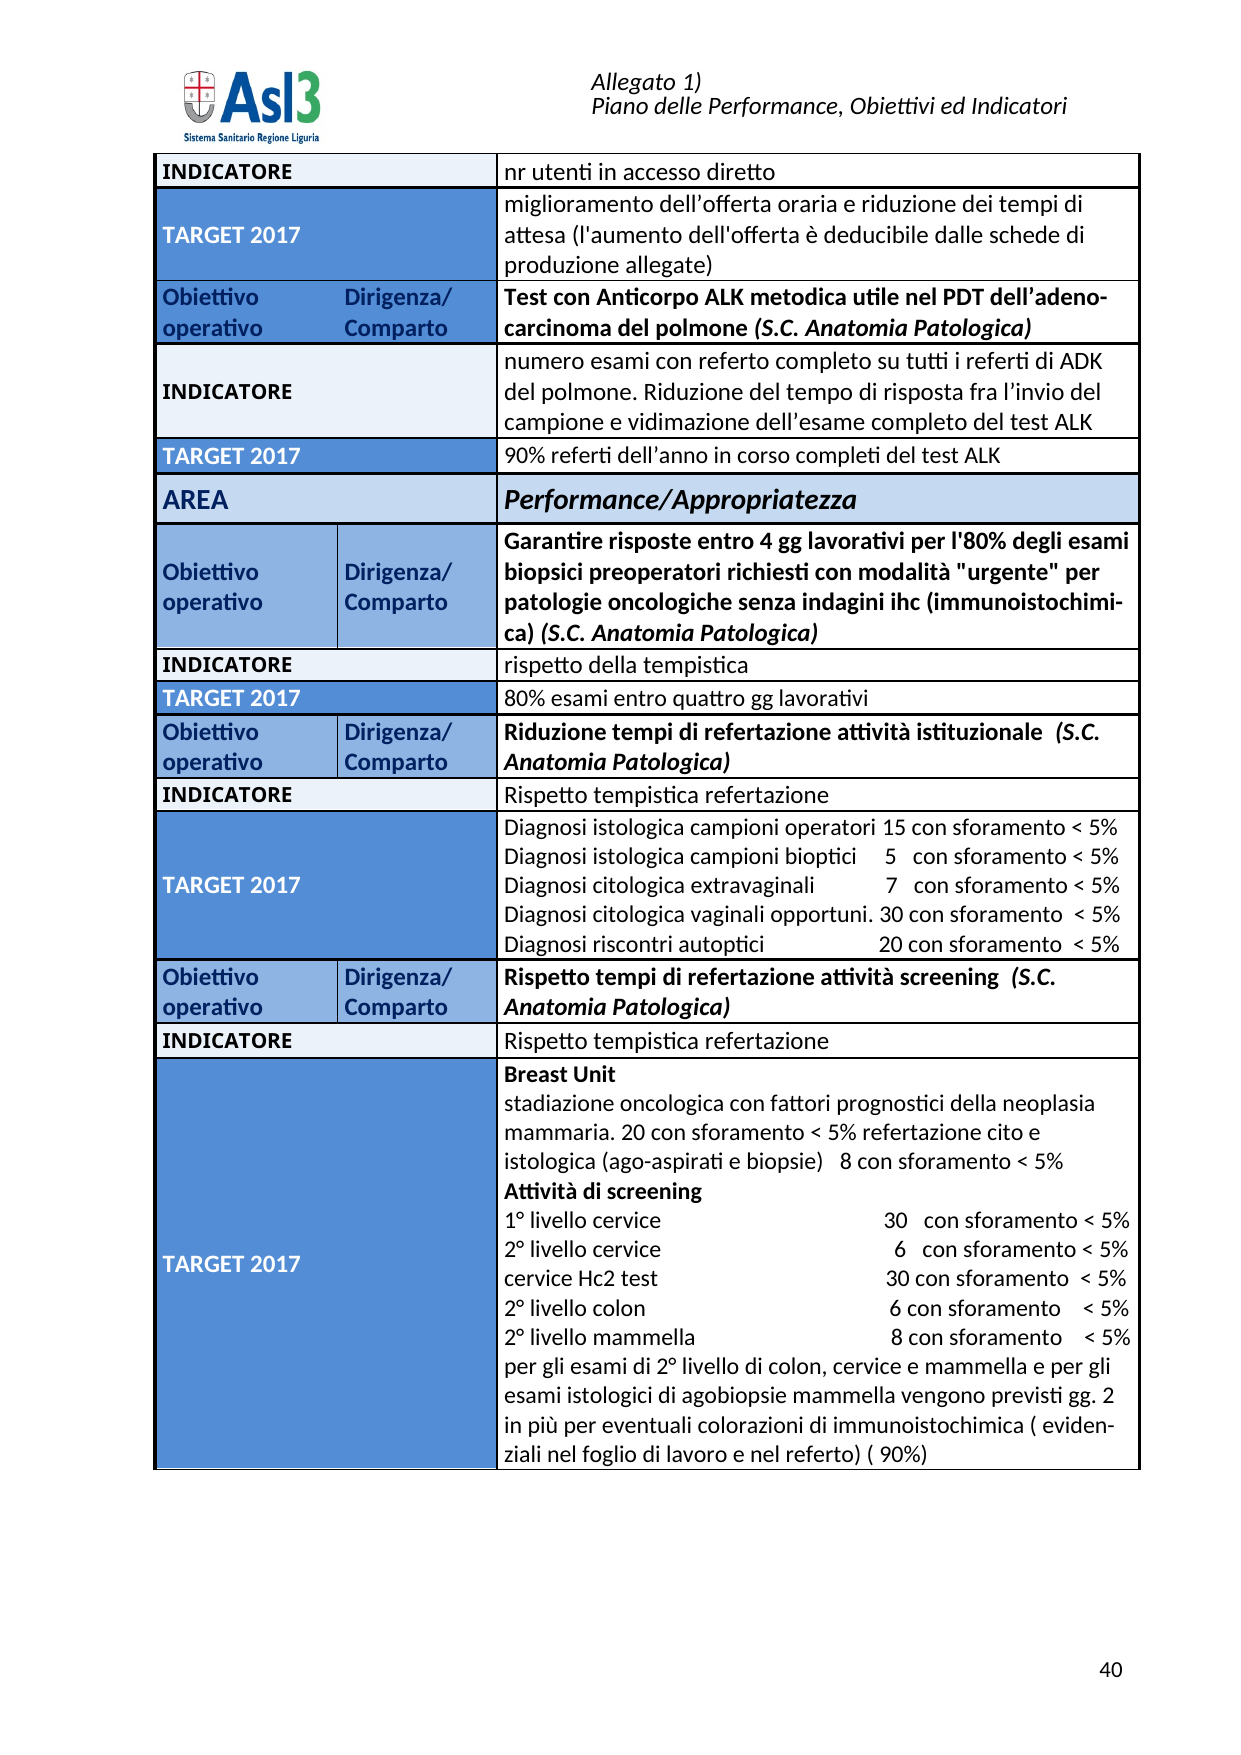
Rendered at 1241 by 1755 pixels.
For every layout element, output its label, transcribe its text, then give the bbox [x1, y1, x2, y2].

table_cell Dirigenza/ Comparto [337, 281, 496, 342]
table_cell Dirigenza/ Comparto [338, 961, 496, 1022]
table_cell [337, 682, 496, 713]
table_cell Garantire risposte entro 4 gg lavorativi per l'80% degli esami biopsici preoperatori richiesti con modalità "urgente" per patologie oncologiche senza indagini ihc (immunoistochimi-ca) (S.C. Anatomia Patologica) [498, 525, 1138, 647]
table_cell Obiettivo operativo [157, 281, 337, 342]
table_cell Rispetto tempi di refertazione attività screening (S.C. Anatomia Patologica) [498, 961, 1138, 1022]
table_cell Obiettivo operativo [157, 716, 337, 777]
table_cell Dirigenza/ Comparto [338, 716, 496, 777]
table_cell AREA [157, 475, 496, 522]
table_cell INDICATORE [157, 154, 496, 186]
table_cell Obiettivo operativo [157, 961, 337, 1022]
table_cell TARGET 2017 [157, 1059, 337, 1468]
table_cell TARGET 2017 [157, 812, 337, 958]
table_cell INDICATORE [157, 650, 496, 680]
table_cell INDICATORE [157, 779, 496, 809]
table_cell Breast Unit stadiazione oncologica con fattori prognostici della neoplasia mammaria. 20 con sforamento < 5% refertazione cito e istologica (ago-aspirati e biopsie) 8 con sforamento < 5% Attività di screening 1° livello cervice 30 con sforamento < 5% 2° livello cervice 6 con sforamento < 5% cervice Hc2 test 30 con sforamento < 5% 2° livello colon 6 con sforamento < 5% 2° livello mammella 8 con sforamento < 5% per gli esami di 2° livello di colon, cervice e mammella e per gli esami istologici di agobiopsie mammella vengono previsti gg. 2 in più per eventuali colorazioni di immunoistochimica ( eviden-ziali nel foglio di lavoro e nel referto) ( 90%) [498, 1059, 1138, 1468]
table_cell [337, 812, 496, 958]
table_cell [337, 189, 496, 280]
table_cell nr utenti in accesso diretto [498, 154, 1138, 186]
table_cell Performance/Appropriatezza [498, 475, 1138, 522]
table_cell Obiettivo operativo [157, 525, 337, 647]
table_cell Rispetto tempistica refertazione [498, 779, 1138, 809]
table_cell INDICATORE [157, 1024, 496, 1057]
table_cell [337, 439, 496, 472]
table_cell TARGET 2017 [157, 439, 337, 472]
table_cell rispetto della tempistica [498, 650, 1138, 680]
table_cell TARGET 2017 [157, 682, 337, 713]
table_cell 80% esami entro quattro gg lavorativi [498, 682, 1138, 713]
table_cell Riduzione tempi di refertazione attività istituzionale (S.C. Anatomia Patologica) [498, 716, 1138, 777]
table_cell Diagnosi istologica campioni operatori 15 con sforamento < 5% Diagnosi istologica campioni bioptici 5 con sforamento < 5% Diagnosi citologica extravaginali 7 con sforamento < 5% Diagnosi citologica vaginali opportuni. 30 con sforamento < 5% Diagnosi riscontri autoptici 20 con sforamento < 5% [498, 812, 1138, 958]
table_cell TARGET 2017 [157, 189, 337, 280]
table_cell miglioramento dell’offerta oraria e riduzione dei tempi di attesa (l'aumento dell'offerta è deducibile dalle schede di produzione allegate) [498, 189, 1138, 280]
table_cell INDICATORE [157, 345, 496, 437]
table_cell [337, 1059, 496, 1468]
table_cell Rispetto tempistica refertazione [498, 1024, 1138, 1057]
table_cell 90% referti dell’anno in corso completi del test ALK [498, 439, 1138, 472]
table_cell Test con Anticorpo ALK metodica utile nel PDT dell’adeno-carcinoma del polmone (S.C. Anatomia Patologica) [498, 281, 1138, 342]
table_cell Dirigenza/ Comparto [338, 525, 496, 647]
table_cell numero esami con referto completo su tutti i referti di ADK del polmone. Riduzione del tempo di risposta fra l’invio del campione e vidimazione dell’esame completo del test ALK [498, 345, 1138, 437]
